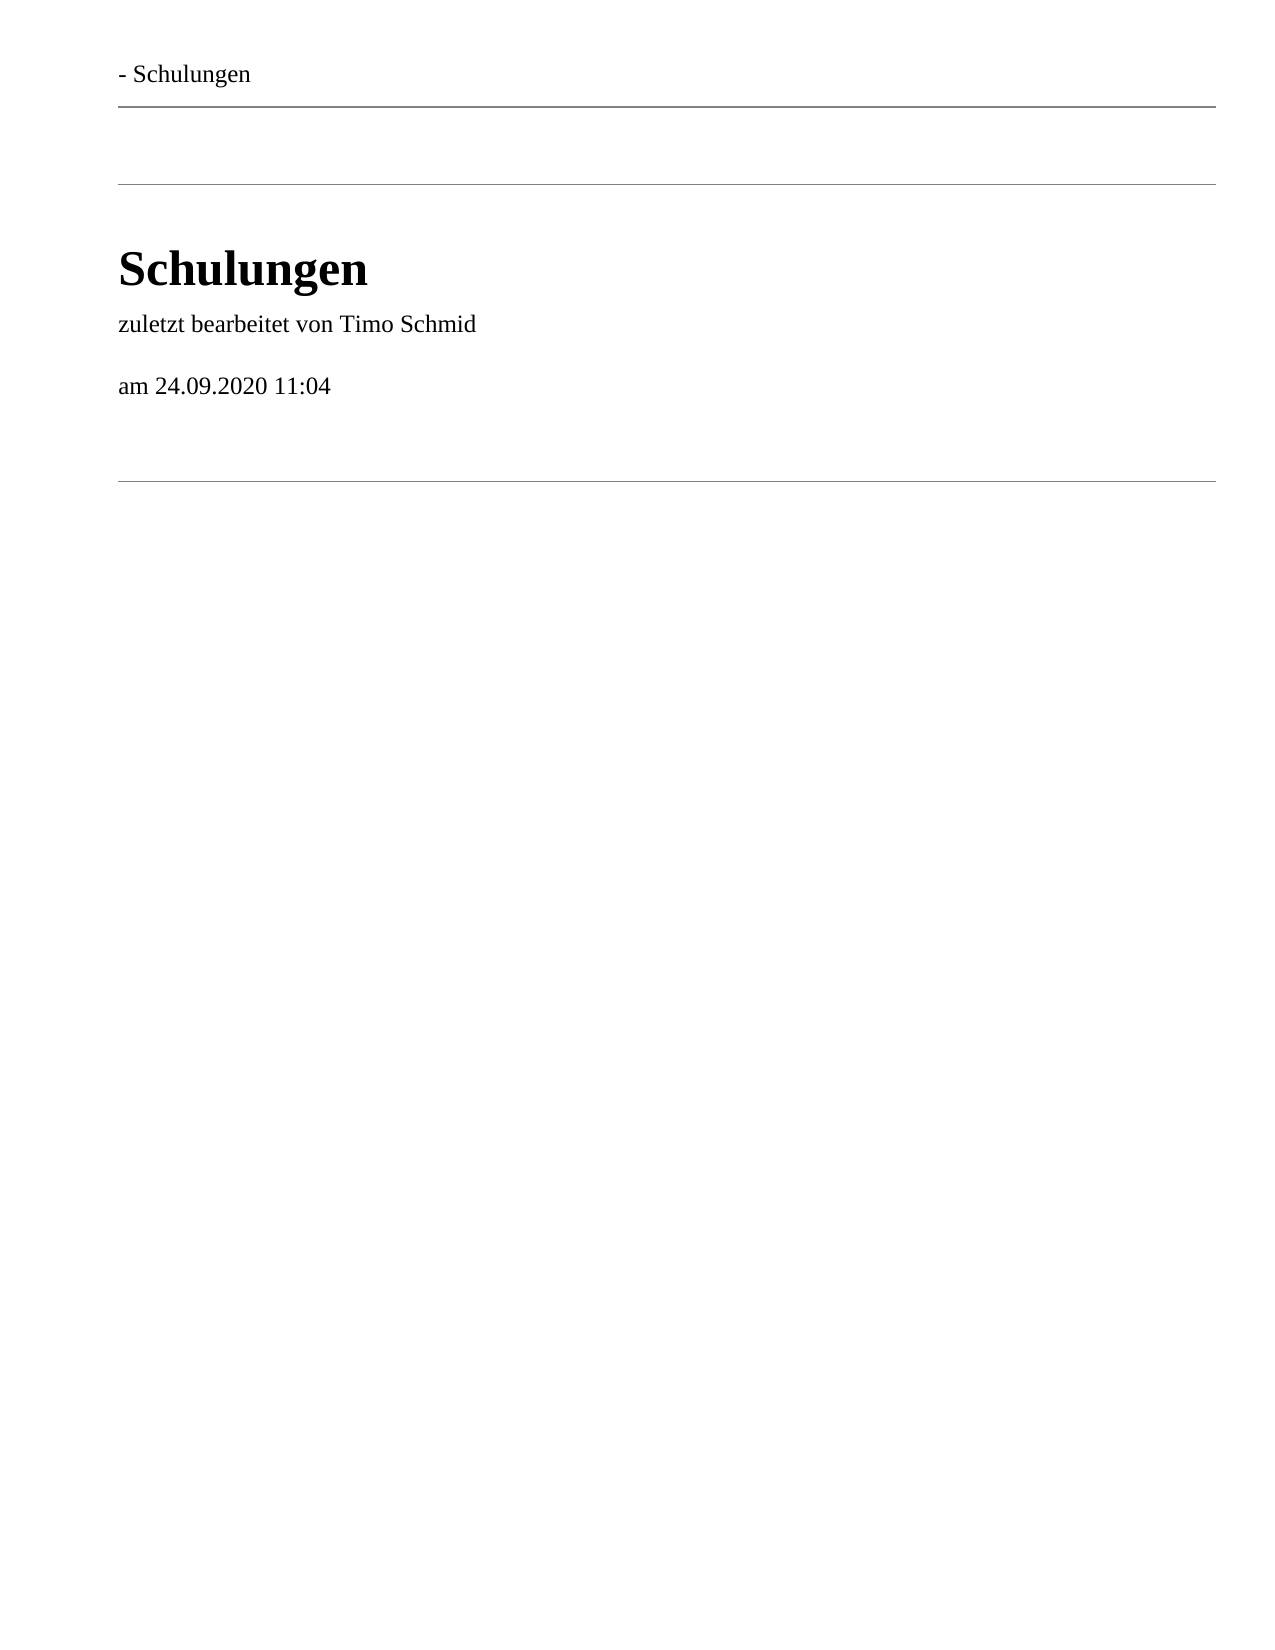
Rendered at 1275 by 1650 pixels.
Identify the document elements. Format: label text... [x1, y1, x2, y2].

subtitle Schulungen [118, 239, 1216, 296]
text - Schulungen [118, 59, 1216, 88]
text am 24.09.2020 11:04 [118, 371, 1216, 400]
text zuletzt bearbeitet von Timo Schmid [118, 309, 1216, 337]
